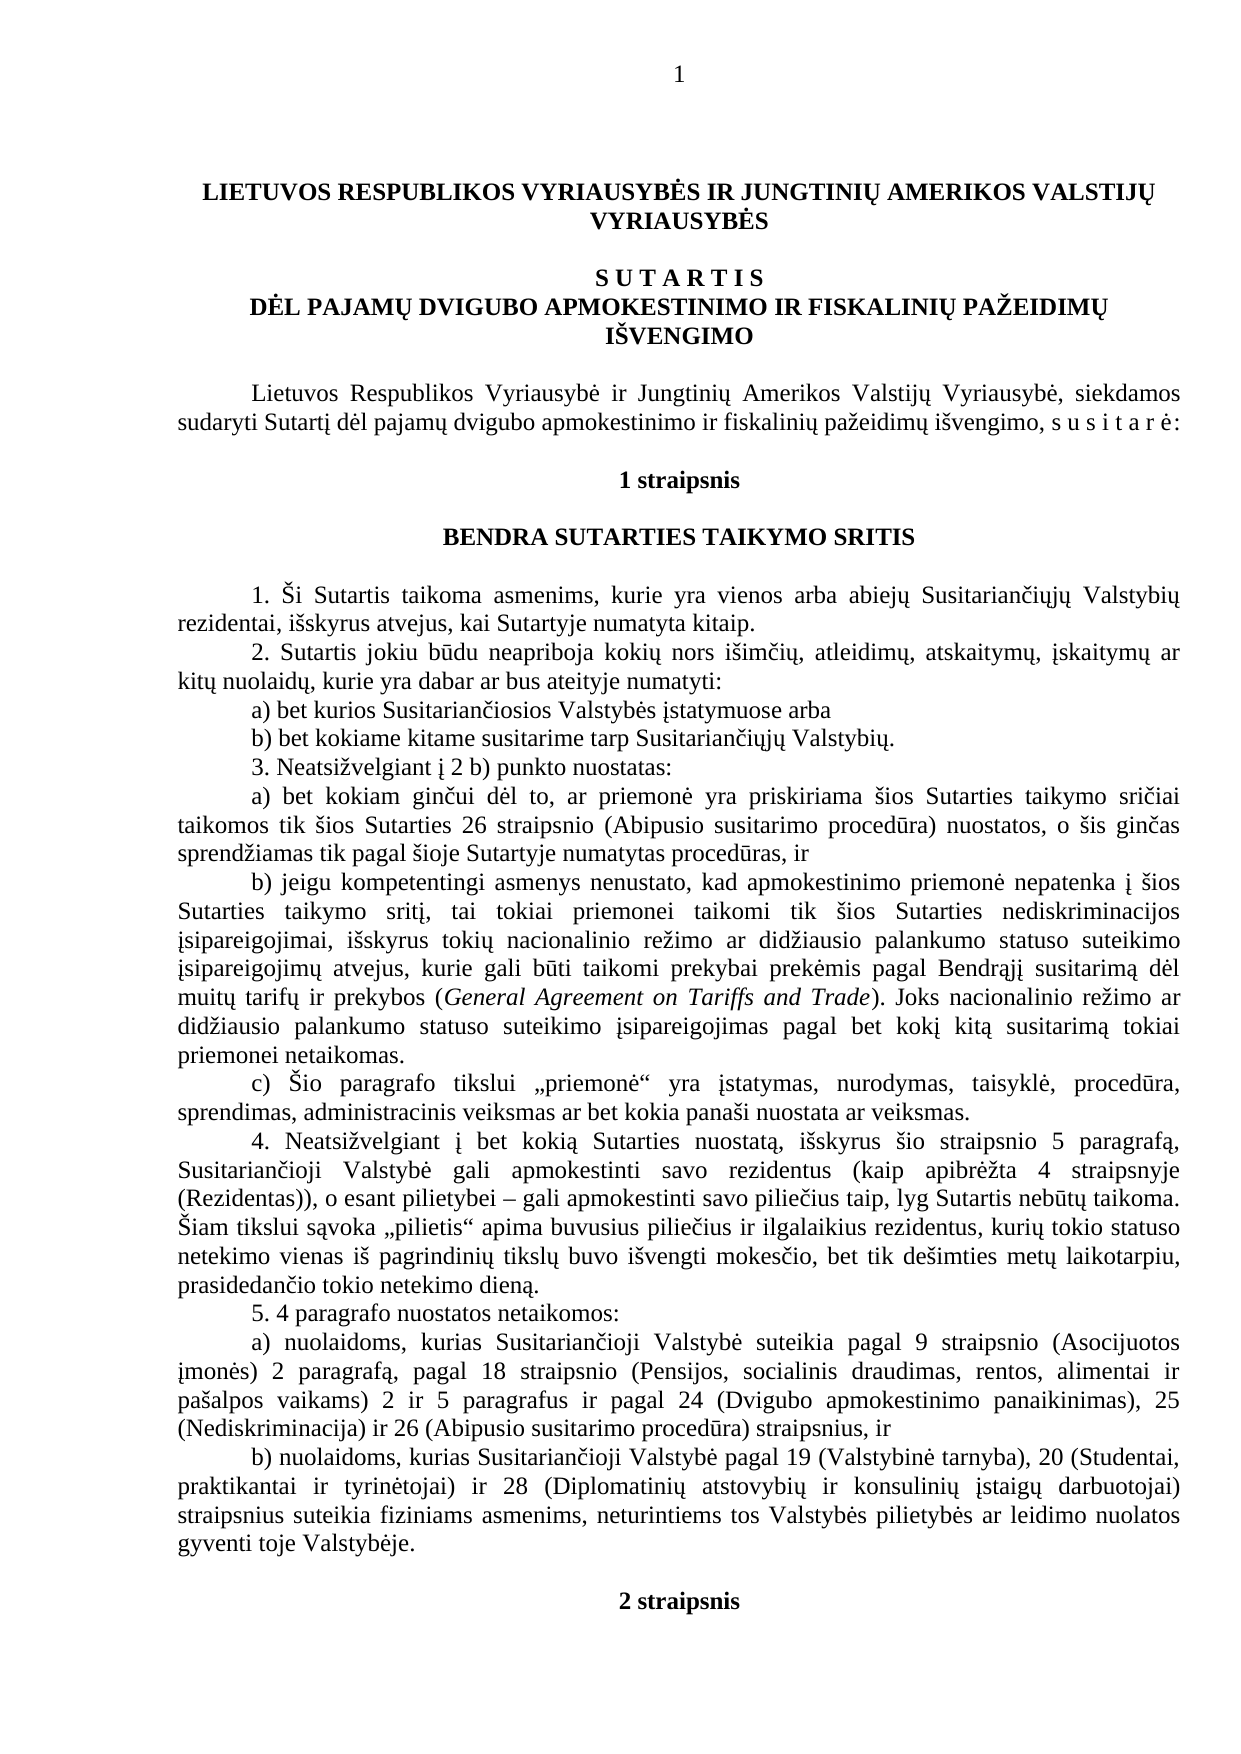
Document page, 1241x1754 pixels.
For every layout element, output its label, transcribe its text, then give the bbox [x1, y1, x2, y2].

text a) bet kokiam ginčui dėl to, ar priemonė yra priskiriama šios Sutarties taikymo sričiai taikomos tik šios Sutarties 26 straipsnio (Abipusio susitarimo procedūra) nuostatos, o šis ginčas sprendžiamas tik pagal šioje Sutartyje numatytas procedūras, ir [177, 781, 1181, 867]
text 1 straipsnis [177, 465, 1181, 493]
text a) nuolaidoms, kurias Susitariančioji Valstybė suteikia pagal 9 straipsnio (Asocijuotos įmonės) 2 paragrafą, pagal 18 straipsnio (Pensijos, socialinis draudimas, rentos, alimentai ir pašalpos vaikams) 2 ir 5 paragrafus ir pagal 24 (Dvigubo apmokestinimo panaikinimas), 25 (Nediskriminacija) ir 26 (Abipusio susitarimo procedūra) straipsnius, ir [177, 1327, 1181, 1442]
text 4. Neatsižvelgiant į bet kokią Sutarties nuostatą, išskyrus šio straipsnio 5 paragrafą, Susitariančioji Valstybė gali apmokestinti savo rezidentus (kaip apibrėžta 4 straipsnyje (Rezidentas)), o esant pilietybei – gali apmokestinti savo piliečius taip, lyg Sutartis nebūtų taikoma. Šiam tikslui sąvoka „pilietis“ apima buvusius piliečius ir ilgalaikius rezidentus, kurių tokio statuso netekimo vienas iš pagrindinių tikslų buvo išvengti mokesčio, bet tik dešimties metų laikotarpiu, prasidedančio tokio netekimo dieną. [177, 1126, 1181, 1298]
text S U T A R T I S [177, 263, 1181, 292]
text 2 straipsnis [177, 1586, 1181, 1615]
text b) bet kokiame kitame susitarime tarp Susitariančiųjų Valstybių. [177, 723, 1181, 752]
text a) bet kurios Susitariančiosios Valstybės įstatymuose arba [177, 695, 1181, 723]
text LIETUVOS RESPUBLIKOS VYRIAUSYBĖS IR JUNGTINIŲ AMERIKOS VALSTIJŲ VYRIAUSYBĖS [177, 177, 1181, 235]
text 1. Ši Sutartis taikoma asmenims, kurie yra vienos arba abiejų Susitariančiųjų Valstybių rezidentai, išskyrus atvejus, kai Sutartyje numatyta kitaip. [177, 580, 1181, 637]
text b) nuolaidoms, kurias Susitariančioji Valstybė pagal 19 (Valstybinė tarnyba), 20 (Studentai, praktikantai ir tyrinėtojai) ir 28 (Diplomatinių atstovybių ir konsulinių įstaigų darbuotojai) straipsnius suteikia fiziniams asmenims, neturintiems tos Valstybės pilietybės ar leidimo nuolatos gyventi toje Valstybėje. [177, 1442, 1181, 1557]
text Lietuvos Respublikos Vyriausybė ir Jungtinių Amerikos Valstijų Vyriausybė, siekdamos sudaryti Sutartį dėl pajamų dvigubo apmokestinimo ir fiskalinių pažeidimų išvengimo, susitarė: [177, 378, 1181, 436]
text b) jeigu kompetentingi asmenys nenustato, kad apmokestinimo priemonė nepatenka į šios Sutarties taikymo sritį, tai tokiai priemonei taikomi tik šios Sutarties nediskriminacijos įsipareigojimai, išskyrus tokių nacionalinio režimo ar didžiausio palankumo statuso suteikimo įsipareigojimų atvejus, kurie gali būti taikomi prekybai prekėmis pagal Bendrąjį susitarimą dėl muitų tarifų ir prekybos (General Agreement on Tariffs and Trade). Joks nacionalinio režimo ar didžiausio palankumo statuso suteikimo įsipareigojimas pagal bet kokį kitą susitarimą tokiai priemonei netaikomas. [177, 867, 1181, 1068]
text 5. 4 paragrafo nuostatos netaikomos: [177, 1298, 1181, 1327]
text 2. Sutartis jokiu būdu neapriboja kokių nors išimčių, atleidimų, atskaitymų, įskaitymų ar kitų nuolaidų, kurie yra dabar ar bus ateityje numatyti: [177, 637, 1181, 695]
text 3. Neatsižvelgiant į 2 b) punkto nuostatas: [177, 752, 1181, 781]
text c) Šio paragrafo tikslui „priemonė“ yra įstatymas, nurodymas, taisyklė, procedūra, sprendimas, administracinis veiksmas ar bet kokia panaši nuostata ar veiksmas. [177, 1068, 1181, 1126]
text BENDRA SUTARTIES TAIKYMO SRITIS [177, 522, 1181, 551]
text DĖL PAJAMŲ DVIGUBO APMOKESTINIMO IR FISKALINIŲ PAŽEIDIMŲ IŠVENGIMO [177, 292, 1181, 350]
